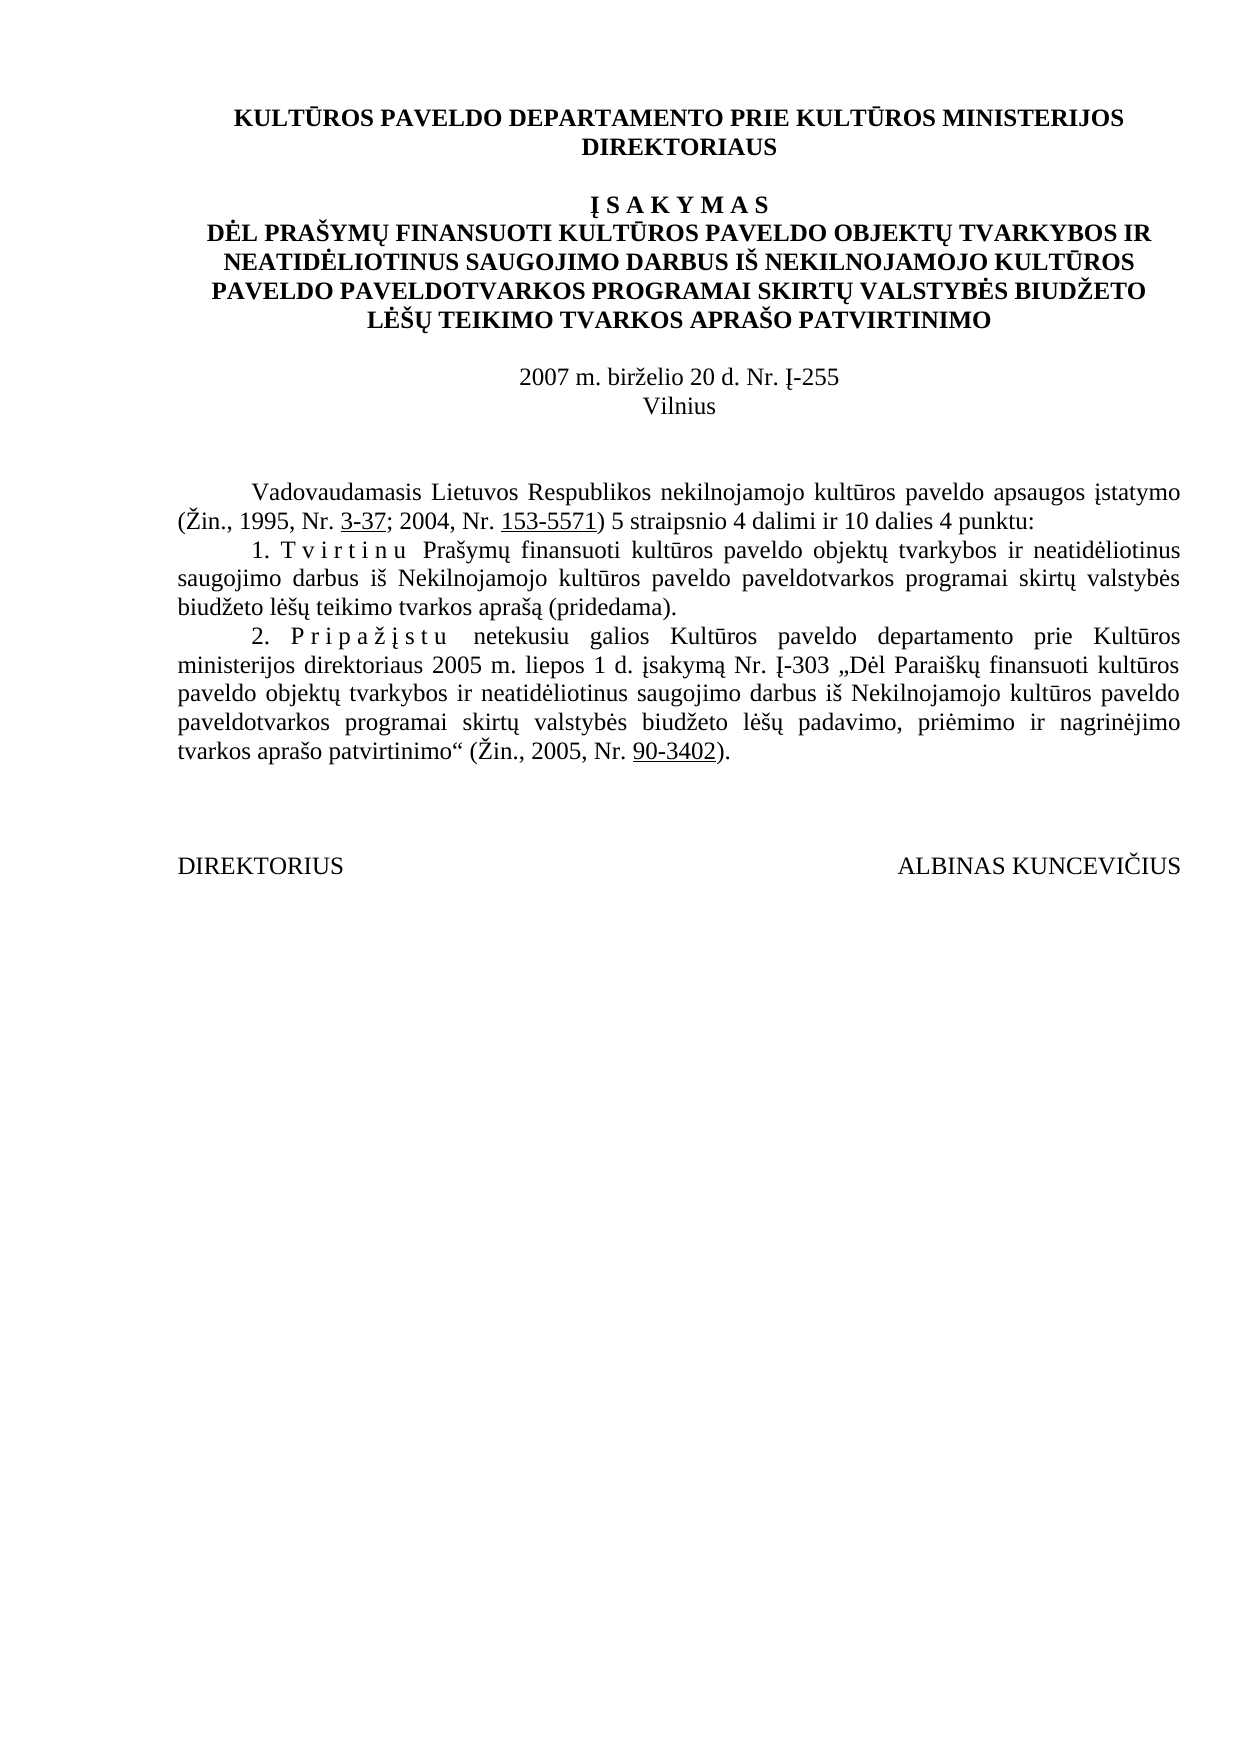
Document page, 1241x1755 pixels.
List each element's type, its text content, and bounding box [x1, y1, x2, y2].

text Į S A K Y M A S [177, 190, 1181, 218]
text Vadovaudamasis Lietuvos Respublikos nekilnojamojo kultūros paveldo apsaugos įstatymo (Žin., 1995, Nr. 3-37; 2004, Nr. 153-5571) 5 straipsnio 4 dalimi ir 10 dalies 4 punktu: [177, 477, 1181, 535]
text 1. Tvirtinu Prašymų finansuoti kultūros paveldo objektų tvarkybos ir neatidėliotinus saugojimo darbus iš Nekilnojamojo kultūros paveldo paveldotvarkos programai skirtų valstybės biudžeto lėšų teikimo tvarkos aprašą (pridedama). [177, 535, 1181, 621]
text DĖL PRAŠYMŲ FINANSUOTI KULTŪROS PAVELDO OBJEKTŲ TVARKYBOS IR NEATIDĖLIOTINUS SAUGOJIMO DARBUS IŠ NEKILNOJAMOJO KULTŪROS PAVELDO PAVELDOTVARKOS PROGRAMAI SKIRTŲ VALSTYBĖS BIUDŽETO LĖŠŲ TEIKIMO TVARKOS APRAŠO PATVIRTINIMO [177, 218, 1181, 333]
text 2. Pripažįstu netekusiu galios Kultūros paveldo departamento prie Kultūros ministerijos direktoriaus 2005 m. liepos 1 d. įsakymą Nr. Į-303 „Dėl Paraiškų finansuoti kultūros paveldo objektų tvarkybos ir neatidėliotinus saugojimo darbus iš Nekilnojamojo kultūros paveldo paveldotvarkos programai skirtų valstybės biudžeto lėšų padavimo, priėmimo ir nagrinėjimo tvarkos aprašo patvirtinimo“ (Žin., 2005, Nr. 90-3402). [177, 621, 1181, 765]
text KULTŪROS PAVELDO DEPARTAMENTO PRIE KULTŪROS MINISTERIJOS DIREKTORIAUS [177, 103, 1181, 161]
text DIREKTORIUS ALBINAS KUNCEVIČIUS [177, 851, 1181, 880]
text 2007 m. birželio 20 d. Nr. Į-255 [177, 362, 1181, 391]
text Vilnius [177, 391, 1181, 420]
